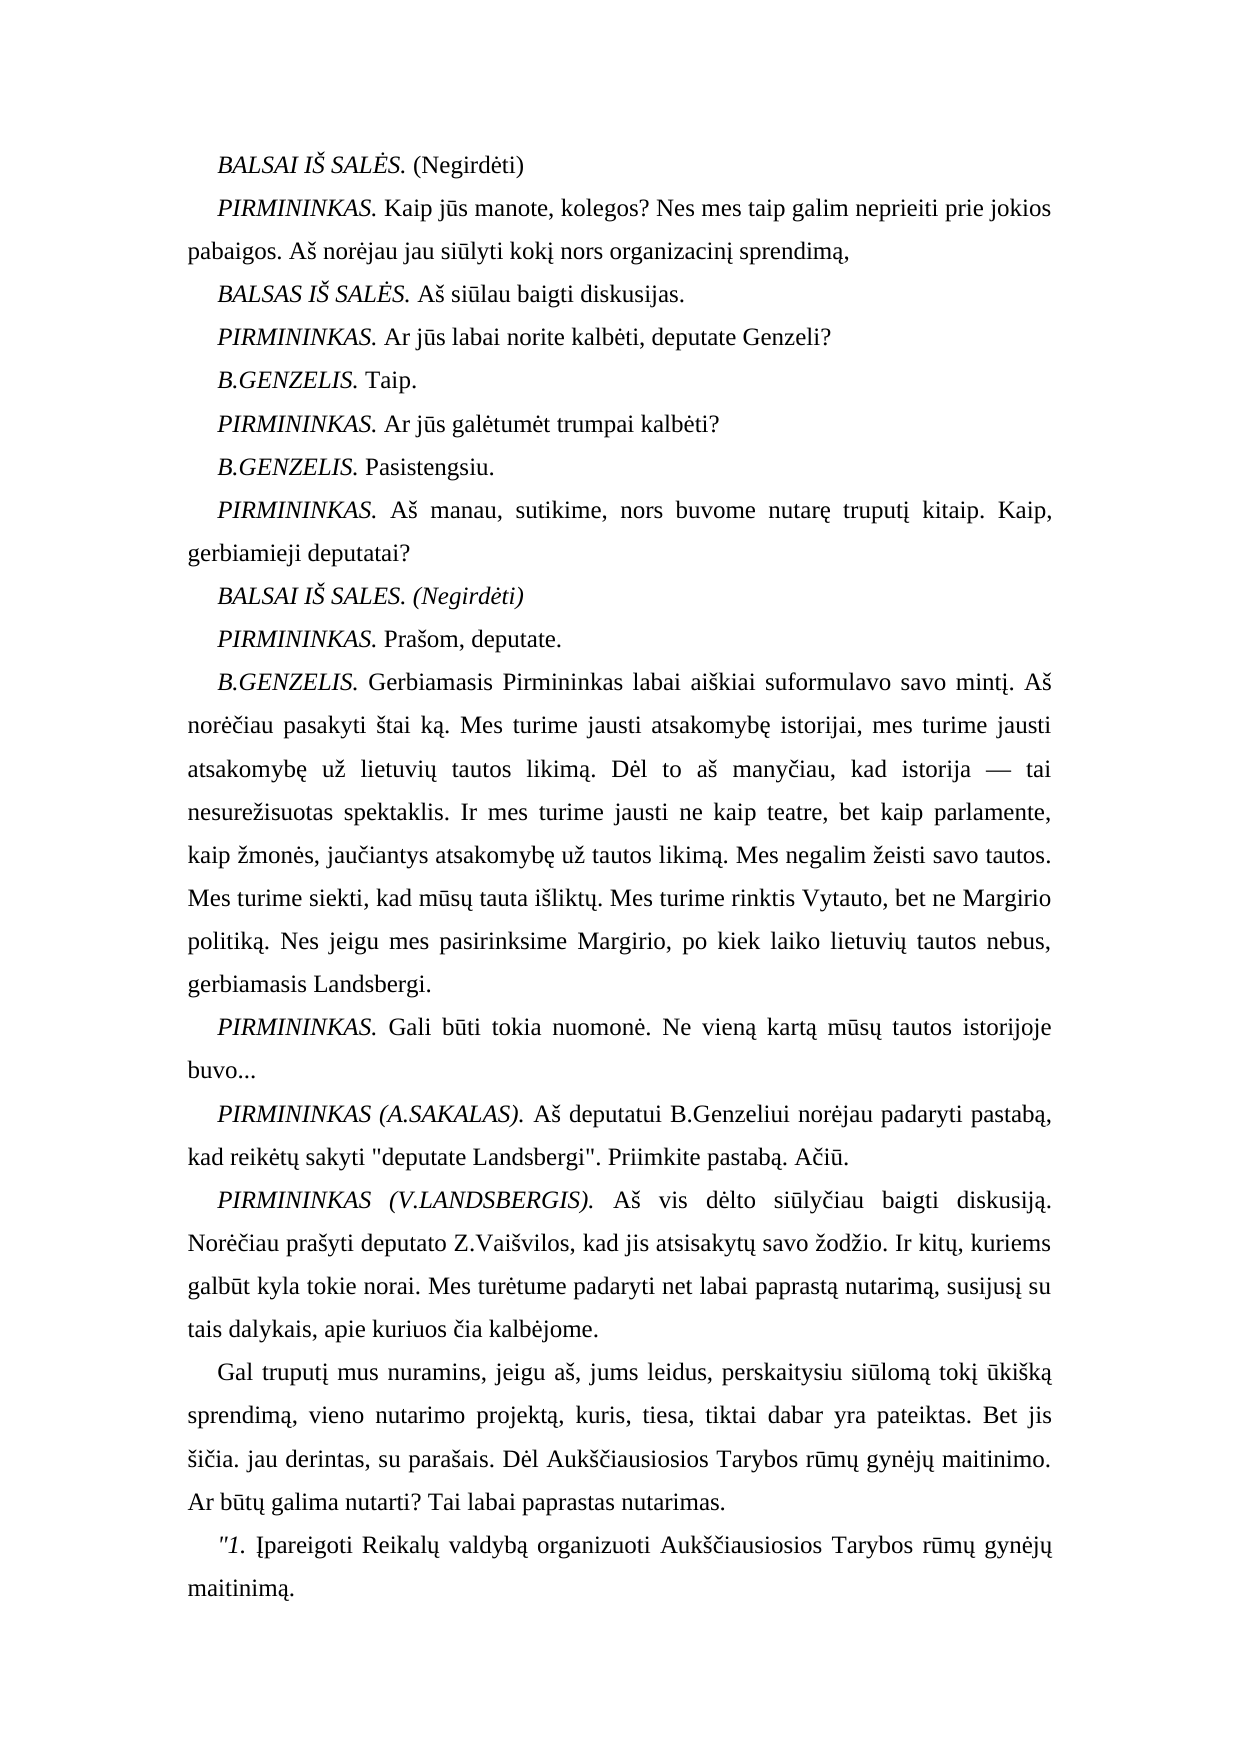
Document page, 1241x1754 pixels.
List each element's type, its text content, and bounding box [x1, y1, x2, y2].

text PIRMININKAS (A.SAKALAS). Aš deputatui B.Genzeliui norėjau padaryti pastabą, kad reikėtų sakyti "deputate Landsbergi". Priimkite pastabą. Ačiū. [187, 1099, 1053, 1171]
text PIRMININKAS. Ar jūs labai norite kalbėti, deputate Genzeli? [187, 322, 1053, 351]
text B.GENZELIS. Taip. [187, 366, 1053, 394]
text PIRMININKAS. Gali būti tokia nuomonė. Ne vieną kartą mūsų tautos istorijoje buvo... [187, 1012, 1053, 1084]
text B.GENZELIS. Gerbiamasis Pirmininkas labai aiškiai suformulavo savo mintį. Aš norėčiau pasakyti štai ką. Mes turime jausti atsakomybę istorijai, mes turime jausti atsakomybę už lietuvių tautos likimą. Dėl to aš manyčiau, kad istorija — tai nesurežisuotas spektaklis. Ir mes turime jausti ne kaip teatre, bet kaip parlamente, kaip žmonės, jaučiantys atsakomybę už tautos likimą. Mes negalim žeisti savo tautos. Mes turime siekti, kad mūsų tauta išliktų. Mes turime rinktis Vytauto, bet ne Margirio politiką. Nes jeigu mes pasirinksime Margirio, po kiek laiko lietuvių tautos nebus, gerbiamasis Landsbergi. [187, 667, 1053, 998]
text PIRMININKAS. Kaip jūs manote, kolegos? Nes mes taip galim neprieiti prie jokios pabaigos. Aš norėjau jau siūlyti kokį nors organizacinį sprendimą, [187, 193, 1053, 265]
text BALSAS IŠ SALĖS. Aš siūlau baigti diskusijas. [187, 279, 1053, 308]
text PIRMININKAS. Aš manau, sutikime, nors buvome nutarę truputį kitaip. Kaip, gerbiamieji deputatai? [187, 495, 1053, 567]
text BALSAI IŠ SALES. (Negirdėti) [187, 581, 1053, 610]
text B.GENZELIS. Pasistengsiu. [187, 452, 1053, 481]
text PIRMININKAS. Prašom, deputate. [187, 624, 1053, 653]
text BALSAI IŠ SALĖS. (Negirdėti) [187, 150, 1053, 179]
text Gal truputį mus nuramins, jeigu aš, jums leidus, perskaitysiu siūlomą tokį ūkišką sprendimą, vieno nutarimo projektą, kuris, tiesa, tiktai dabar yra pateiktas. Bet jis šičia. jau derintas, su parašais. Dėl Aukščiausiosios Tarybos rūmų gynėjų maitinimo. Ar būtų galima nutarti? Tai labai paprastas nutarimas. [187, 1357, 1053, 1516]
text PIRMININKAS. Ar jūs galėtumėt trumpai kalbėti? [187, 409, 1053, 437]
text "1. Įpareigoti Reikalų valdybą organizuoti Aukščiausiosios Tarybos rūmų gynėjų maitinimą. [187, 1530, 1053, 1602]
text PIRMININKAS (V.LANDSBERGIS). Aš vis dėlto siūlyčiau baigti diskusiją. Norėčiau prašyti deputato Z.Vaišvilos, kad jis atsisakytų savo žodžio. Ir kitų, kuriems galbūt kyla tokie norai. Mes turėtume padaryti net labai paprastą nutarimą, susijusį su tais dalykais, apie kuriuos čia kalbėjome. [187, 1185, 1053, 1343]
